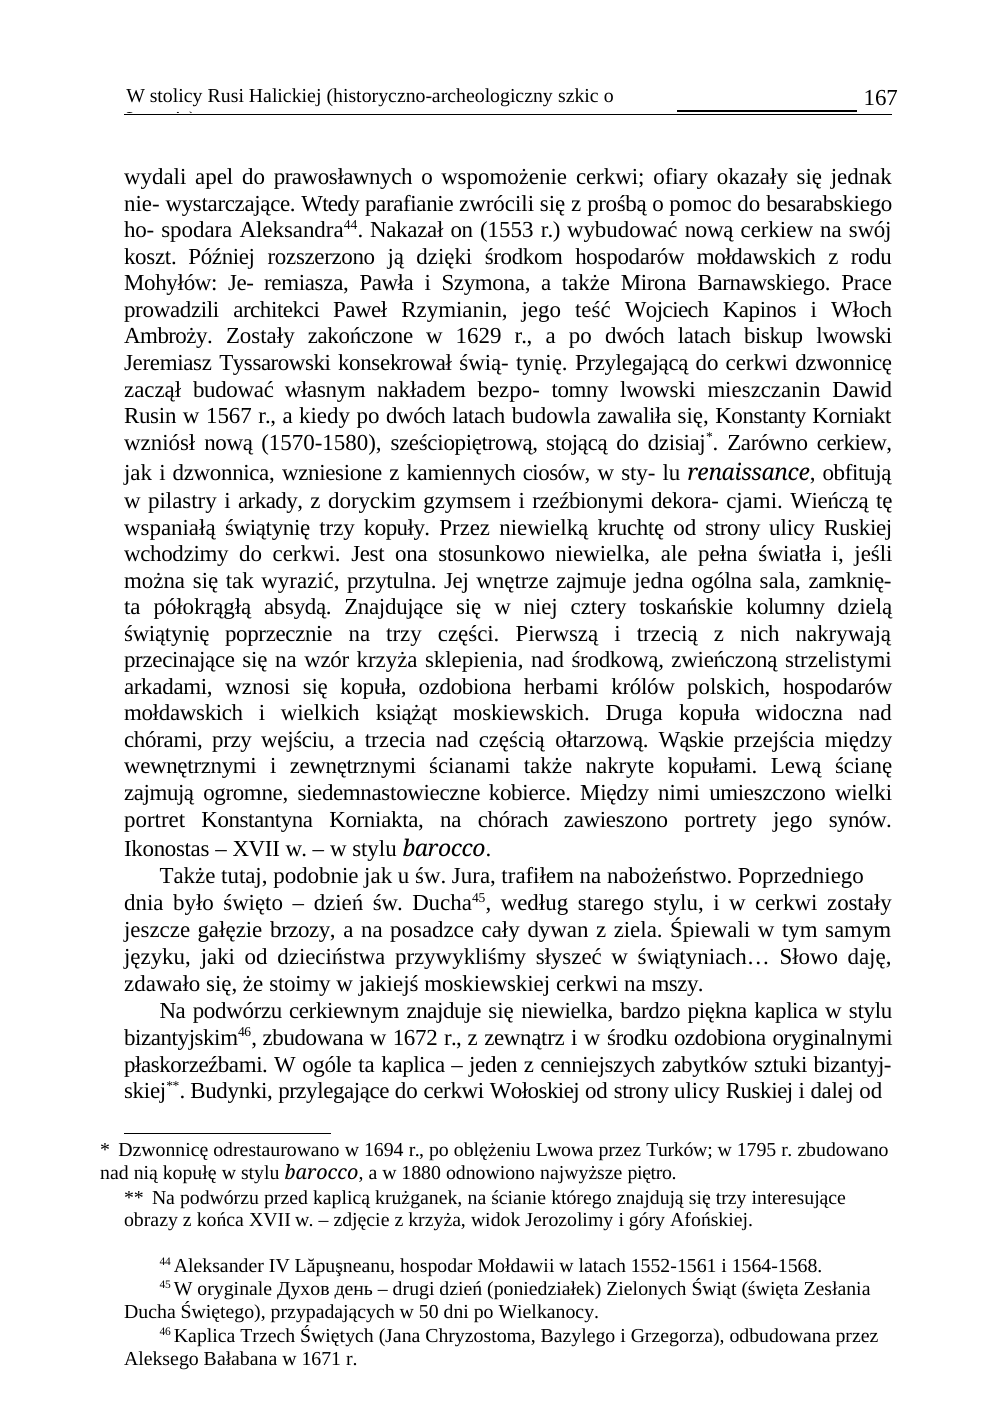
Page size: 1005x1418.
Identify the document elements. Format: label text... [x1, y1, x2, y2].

text Na podwórzu cerkiewnym znajduje się niewielka, bardzo piękna kaplica w stylu bizantyjskim46, zbudowana w 1672 r., z zewnątrz i w środku ozdobiona oryginalnymi płaskorzeźbami. W ogóle ta kaplica – jeden z cenniejszych zabytków sztuki bizantyj- skiej**. Budynki, przylegające do cerkwi Wołoskiej od strony ulicy Ruskiej i dalej od [124, 997, 892, 1104]
text dnia było święto – dzień św. Ducha45, według starego stylu, i w cerkwi zostały jeszcze gałęzie brzozy, a na posadzce cały dywan z ziela. Śpiewali w tym samym języku, jaki od dzieciństwa przywykliśmy słyszeć w świątyniach… Słowo daję, zdawało się, że stoimy w jakiejś moskiewskiej cerkwi na mszy. [124, 889, 892, 996]
text wydali apel do prawosławnych o wspomożenie cerkwi; ofiary okazały się jednak nie- wystarczające. Wtedy parafianie zwrócili się z prośbą o pomoc do besarabskiego ho- spodara Aleksandra44. Nakazał on (1553 r.) wybudować nową cerkiew na swój koszt. Później rozszerzono ją dzięki środkom hospodarów mołdawskich z rodu Mohyłów: Je- remiasza, Pawła i Szymona, a także Mirona Barnawskiego. Prace prowadzili architekci Paweł Rzymianin, jego teść Wojciech Kapinos i Włoch Ambroży. Zostały zakończone w 1629 r., a po dwóch latach biskup lwowski Jeremiasz Tyssarowski konsekrował świą- tynię. Przylegającą do cerkwi dzwonnicę zaczął budować własnym nakładem bezpo- tomny lwowski mieszczanin Dawid Rusin w 1567 r., a kiedy po dwóch latach budowla zawaliła się, Konstanty Korniakt wzniósł nową (1570-1580), sześciopiętrową, stojącą do dzisiaj*. Zarówno cerkiew, jak i dzwonnica, wzniesione z kamiennych ciosów, w sty- lu renaissance, obfitują w pilastry i arkady, z doryckim gzymsem i rzeźbionymi dekora- cjami. Wieńczą tę wspaniałą świątynię trzy kopuły. Przez niewielką kruchtę od strony ulicy Ruskiej wchodzimy do cerkwi. Jest ona stosunkowo niewielka, ale pełna światła i, jeśli można się tak wyrazić, przytulna. Jej wnętrze zajmuje jedna ogólna sala, zamknię- ta półokrągłą absydą. Znajdujące się w niej cztery toskańskie kolumny dzielą świątynię poprzecznie na trzy części. Pierwszą i trzecią z nich nakrywają przecinające się na wzór krzyża sklepienia, nad środkową, zwieńczoną strzelistymi arkadami, wznosi się kopuła, ozdobiona herbami królów polskich, hospodarów mołdawskich i wielkich książąt moskiewskich. Druga kopuła widoczna nad chórami, przy wejściu, a trzecia nad częścią ołtarzową. Wąskie przejścia między wewnętrznymi i zewnętrznymi ścianami także nakryte kopułami. Lewą ścianę zajmują ogromne, siedemnastowieczne kobierce. Między nimi umieszczono wielki portret Konstantyna Korniakta, na chórach zawieszono portrety jego synów. Ikonostas – XVII w. – w stylu barocco. [124, 163, 892, 864]
text 45 W oryginale Духов день – drugi dzień (poniedziałek) Zielonych Świąt (święta Zesłania Ducha Świętego), przypadających w 50 dni po Wielkanocy. [124, 1277, 904, 1323]
list Dzwonnicę odrestaurowano w 1694 r., po oblężeniu Lwowa przez Turków; w 1795 r. zbudowano nad nią kopułę w stylu barocco, a w 1880 odnowiono najwyższe piętro. [100, 1140, 892, 1186]
text 46 Kaplica Trzech Świętych (Jana Chryzostoma, Bazylego i Grzegorza), odbudowana przez Aleksego Bałabana w 1671 r. [124, 1324, 904, 1370]
text ** Na podwórzu przed kaplicą krużganek, na ścianie którego znajdują się trzy interesujące obrazy z końca XVII w. – zdjęcie z krzyża, widok Jerozolimy i góry Afońskiej. [124, 1186, 893, 1231]
text 44 Aleksander IV Lăpuşneanu, hospodar Mołdawii w latach 1552-1561 i 1564-1568. [159, 1254, 904, 1277]
text Także tutaj, podobnie jak u św. Jura, trafiłem na nabożeństwo. Poprzedniego [159, 864, 904, 888]
